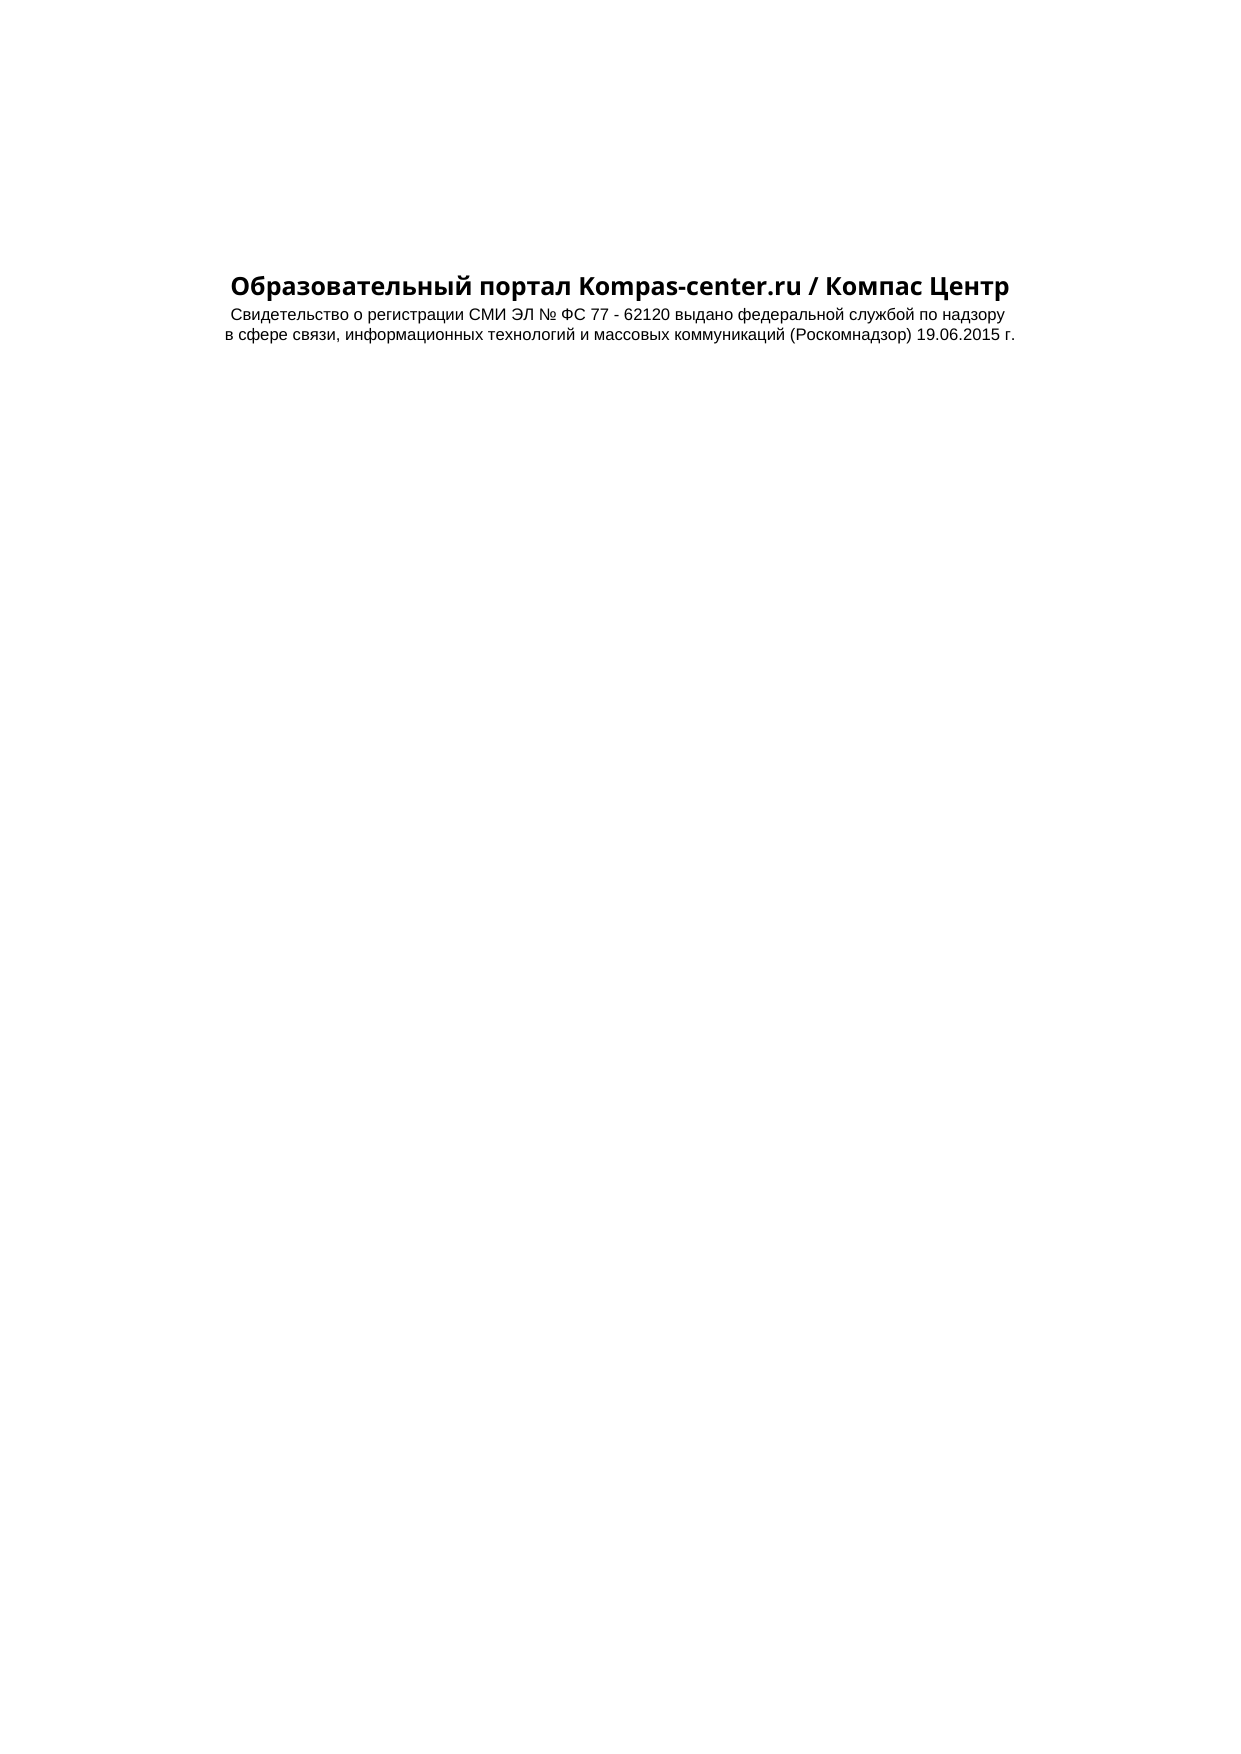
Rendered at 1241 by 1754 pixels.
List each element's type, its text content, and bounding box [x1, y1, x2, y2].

subtitle Образовательный портал Kompas-center.ru / Компас Центр [150, 268, 1090, 302]
text Свидетельство о регистрации СМИ ЭЛ № ФС 77 - 62120 выдано федеральной службой по надзору в сфере связи, информационных технологий и массовых коммуникаций (Роскомнадзор) 19.06.2015 г. [150, 304, 1090, 344]
